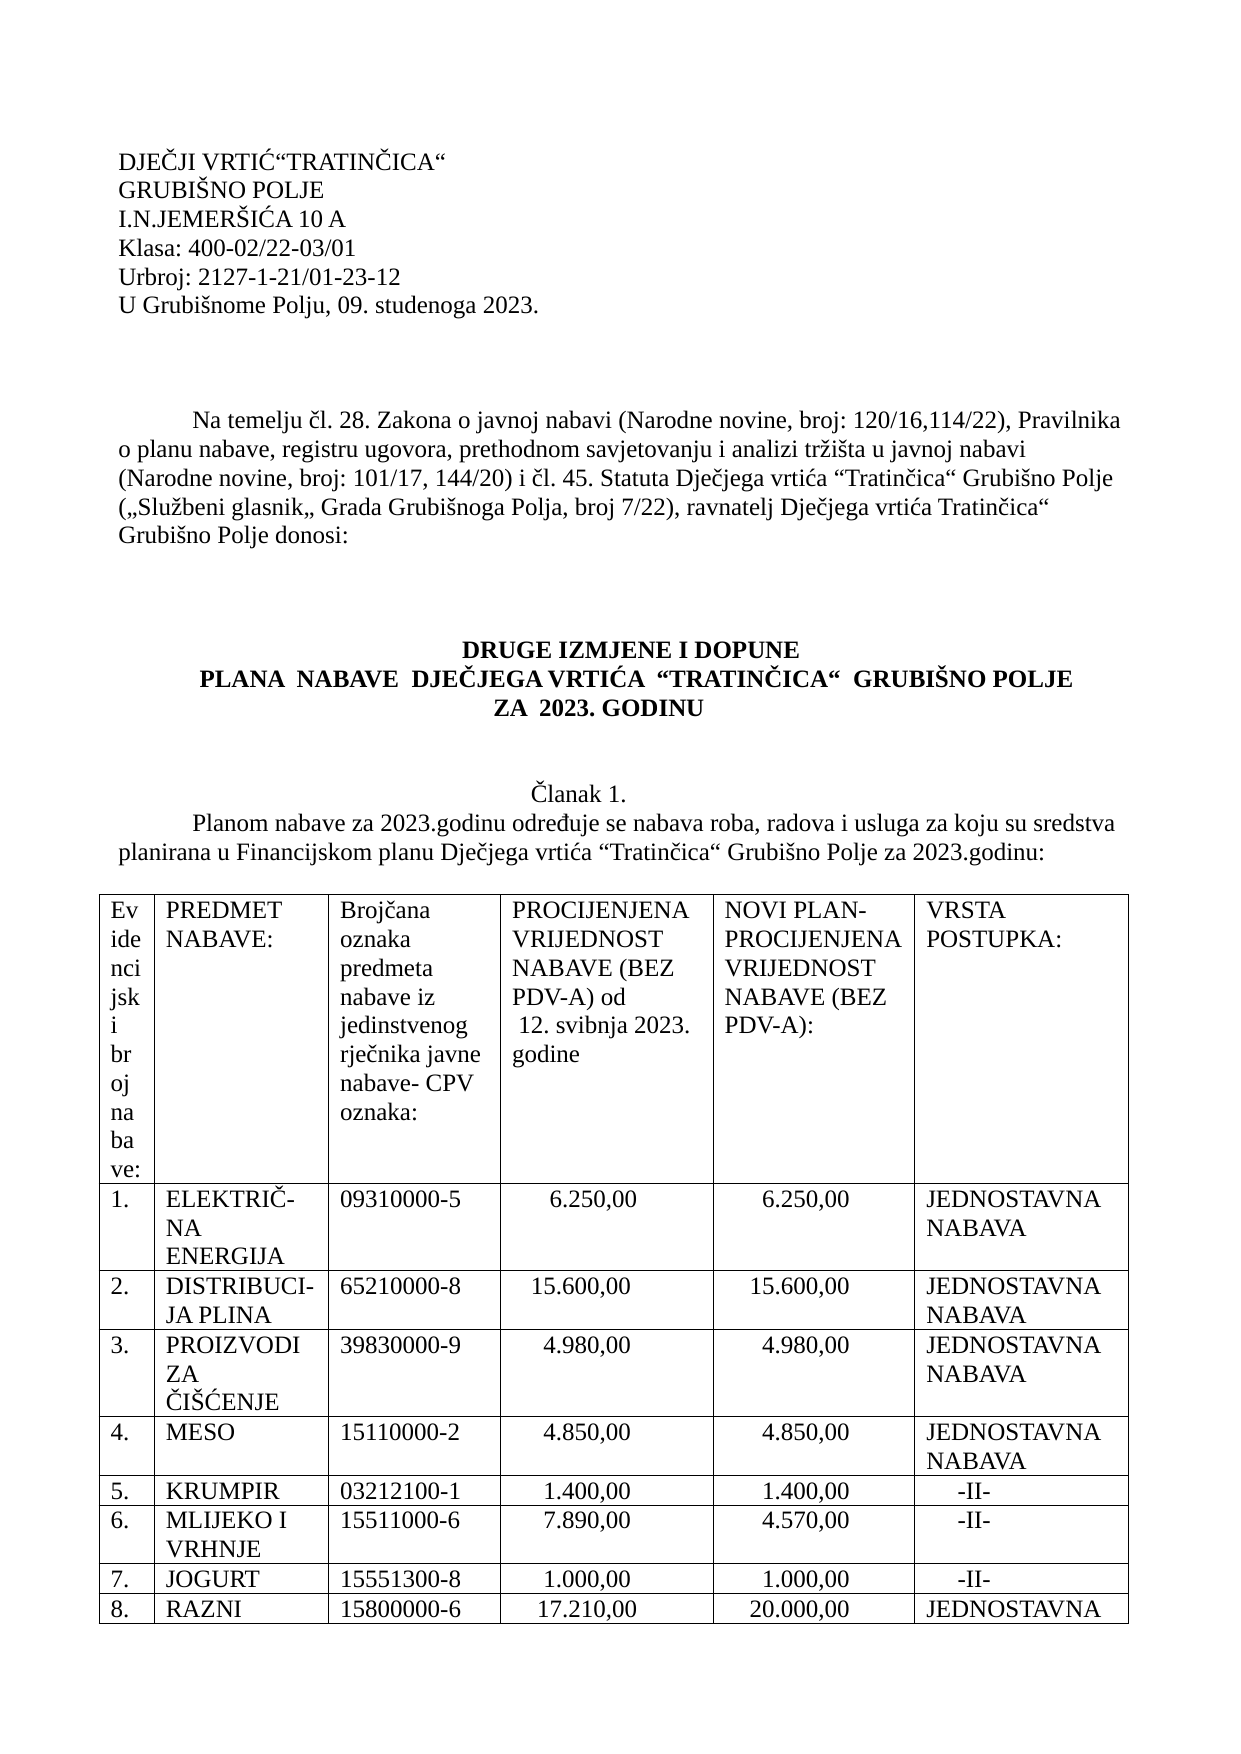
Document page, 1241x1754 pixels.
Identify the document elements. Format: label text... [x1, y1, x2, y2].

text I.N.JEMERŠIĆA 10 A [118, 204, 1122, 233]
table_header PROCIJENJENA VRIJEDNOST NABAVE (BEZ PDV-A) od 12. svibnja 2023. godine [501, 895, 713, 1183]
table_cell 15511000-6 [329, 1506, 500, 1563]
table_cell -II- [915, 1476, 1128, 1504]
table_cell 15800000-6 [329, 1594, 500, 1623]
table_cell RAZNI [155, 1594, 328, 1623]
table_cell 4. [100, 1417, 154, 1475]
table_header VRSTA POSTUPKA: [915, 895, 1128, 1183]
text PLANA NABAVE DJEČJEGA VRTIĆA “TRATINČICA“ GRUBIŠNO POLJE [118, 664, 1122, 693]
table_cell JEDNOSTAVNA NABAVA [915, 1330, 1128, 1416]
table_cell 03212100-1 [329, 1476, 500, 1504]
table_cell 1.400,00 [714, 1476, 914, 1504]
table_cell -II- [915, 1564, 1128, 1593]
table_cell JEDNOSTAVNA NABAVA [915, 1417, 1128, 1475]
table_cell 1.000,00 [501, 1564, 713, 1593]
table_cell 3. [100, 1330, 154, 1416]
table_cell 8. [100, 1594, 154, 1623]
table_cell MESO [155, 1417, 328, 1475]
table_cell 1. [100, 1184, 154, 1270]
table_cell JOGURT [155, 1564, 328, 1593]
table_cell 09310000-5 [329, 1184, 500, 1270]
table_cell ELEKTRIČ-NA ENERGIJA [155, 1184, 328, 1270]
text U Grubišnome Polju, 09. studenoga 2023. [118, 291, 1122, 319]
table_cell JEDNOSTAVNA NABAVA [915, 1271, 1128, 1329]
table_header Brojčana oznaka predmeta nabave iz jedinstvenog rječnika javne nabave- CPV oznaka: [329, 895, 500, 1183]
table_cell 7. [100, 1564, 154, 1593]
table_cell 5. [100, 1476, 154, 1504]
table_cell 4.850,00 [714, 1417, 914, 1475]
table_cell 4.850,00 [501, 1417, 713, 1475]
table_cell 7.890,00 [501, 1506, 713, 1563]
table_cell 15.600,00 [501, 1271, 713, 1329]
table_cell JEDNOSTAVNA NABAVA [915, 1184, 1128, 1270]
table_cell 4.570,00 [714, 1506, 914, 1563]
text Na temelju čl. 28. Zakona o javnoj nabavi (Narodne novine, broj: 120/16,114/22), Pravilnika o planu nabave, registru ugovora, prethodnom savjetovanju i analizi tržišta u javnoj nabavi (Narodne novine, broj: 101/17, 144/20) i čl. 45. Statuta Dječjega vrtića “Tratinčica“ Grubišno Polje („Službeni glasnik„ Grada Grubišnoga Polja, broj 7/22), ravnatelj Dječjega vrtića Tratinčica“ Grubišno Polje donosi: [118, 406, 1122, 549]
table_cell 6.250,00 [714, 1184, 914, 1270]
table_cell 17.210,00 [501, 1594, 713, 1623]
text GRUBIŠNO POLJE [118, 176, 1122, 204]
text DRUGE IZMJENE I DOPUNE [118, 636, 1122, 664]
text Članak 1. [118, 779, 1122, 808]
text Urbroj: 2127-1-21/01-23-12 [118, 262, 1122, 291]
table_cell 4.980,00 [501, 1330, 713, 1416]
text ZA 2023. GODINU [118, 693, 1122, 722]
table_cell 15.600,00 [714, 1271, 914, 1329]
table_cell KRUMPIR [155, 1476, 328, 1504]
table_cell JEDNOSTAVNA [915, 1594, 1128, 1623]
table_cell 6.250,00 [501, 1184, 713, 1270]
text DJEČJI VRTIĆ“TRATINČICA“ [118, 147, 1122, 176]
table_cell 4.980,00 [714, 1330, 914, 1416]
table_cell DISTRIBUCI-JA PLINA [155, 1271, 328, 1329]
table_cell 15551300-8 [329, 1564, 500, 1593]
table_cell 39830000-9 [329, 1330, 500, 1416]
table_header NOVI PLAN-PROCIJENJENA VRIJEDNOST NABAVE (BEZ PDV-A): [714, 895, 914, 1183]
text Planom nabave za 2023.godinu određuje se nabava roba, radova i usluga za koju su sredstva planirana u Financijskom planu Dječjega vrtića “Tratinčica“ Grubišno Polje za 2023.godinu: [118, 808, 1122, 866]
table_cell 20.000,00 [714, 1594, 914, 1623]
text Klasa: 400-02/22-03/01 [118, 233, 1122, 262]
table_header PREDMET NABAVE: [155, 895, 328, 1183]
table_cell MLIJEKO I VRHNJE [155, 1506, 328, 1563]
table_cell 6. [100, 1506, 154, 1563]
table_cell 65210000-8 [329, 1271, 500, 1329]
table_cell 2. [100, 1271, 154, 1329]
table_cell 1.400,00 [501, 1476, 713, 1504]
table_header Evidencijski broj nabave: [100, 895, 154, 1183]
table_cell -II- [915, 1506, 1128, 1563]
table_cell 1.000,00 [714, 1564, 914, 1593]
table_cell PROIZVODI ZA ČIŠĆENJE [155, 1330, 328, 1416]
table_cell 15110000-2 [329, 1417, 500, 1475]
